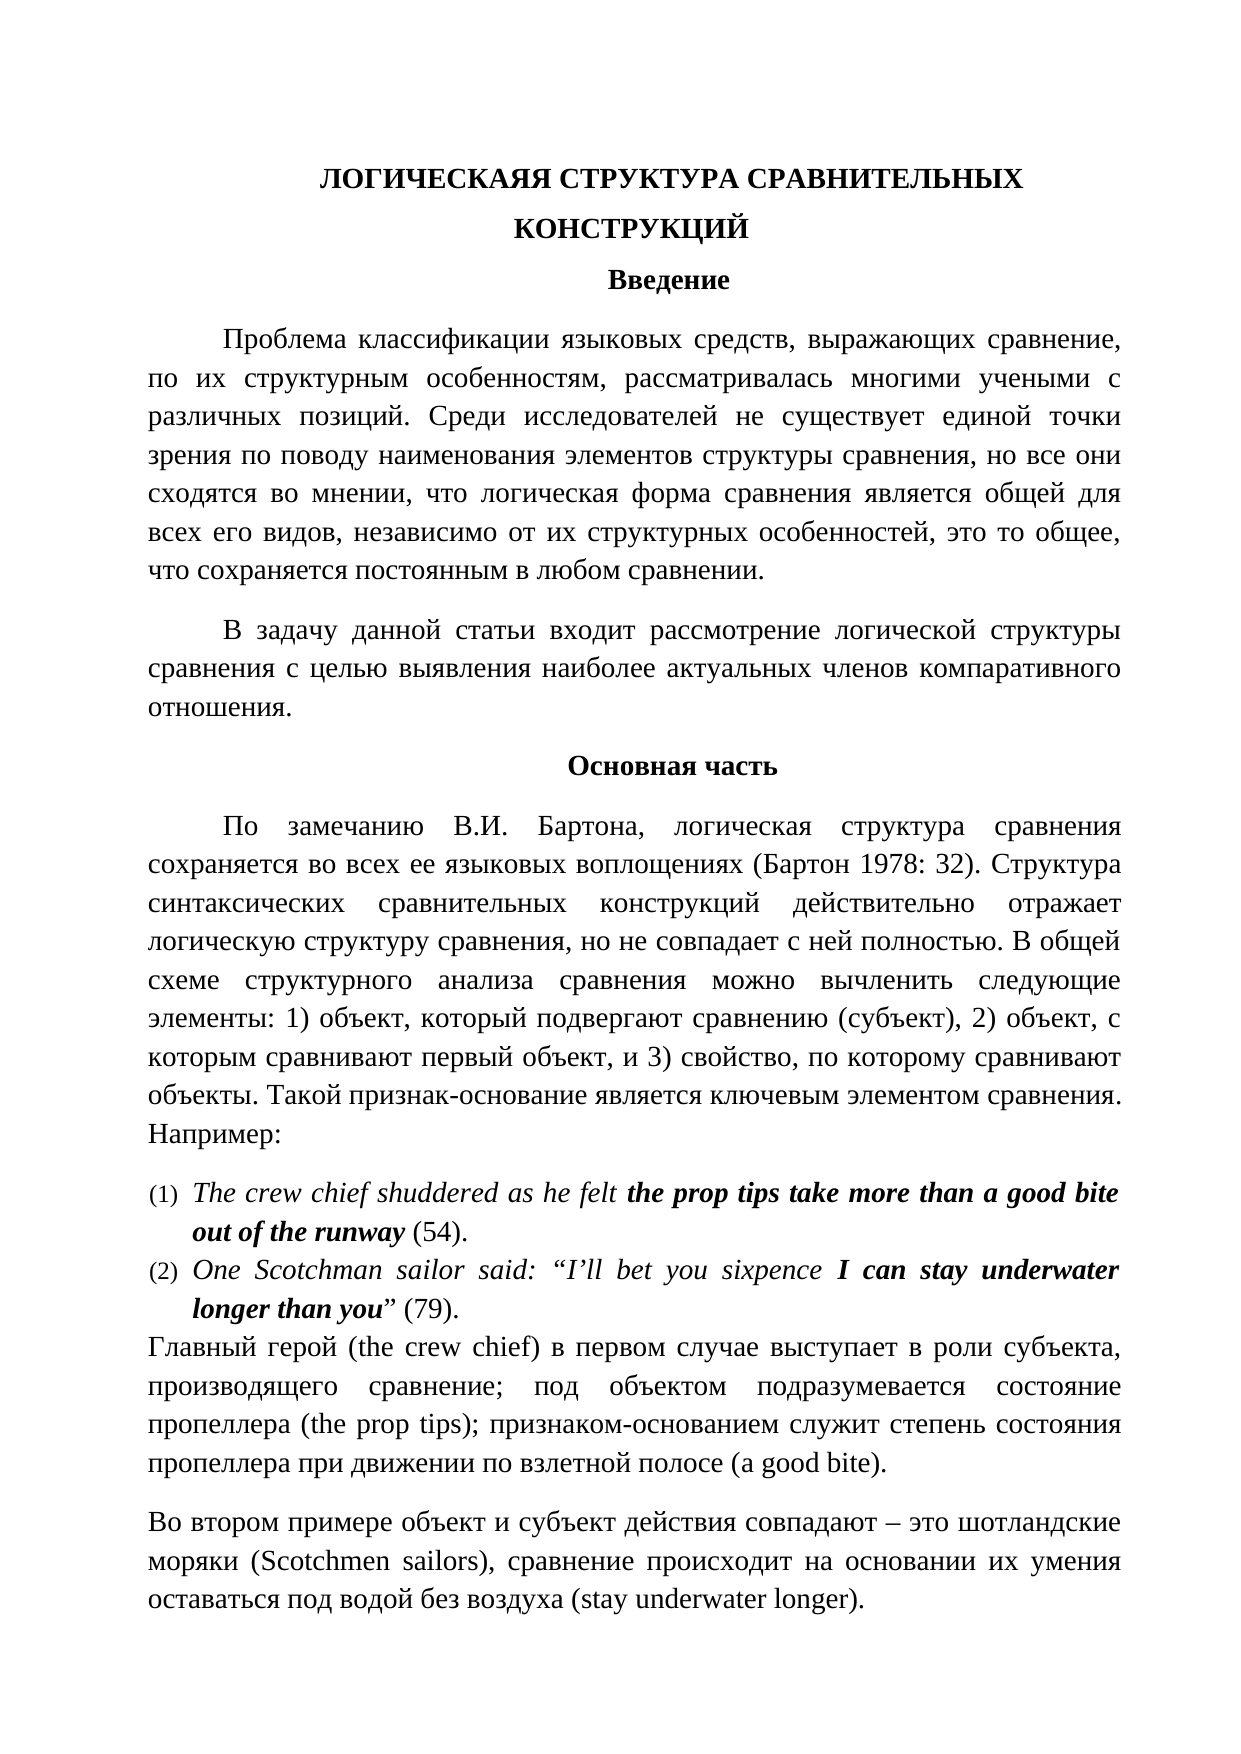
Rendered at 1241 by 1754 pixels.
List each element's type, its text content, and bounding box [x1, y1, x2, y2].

text По замечанию В.И. Бартона, логическая структура сравнения сохраняется во всех ее языковых воплощениях (Бартон 1978: 32). Структура синтаксических сравнительных конструкций действительно отражает логическую структуру сравнения, но не совпадает с ней полностью. В общей схеме структурного анализа сравнения можно вычленить следующие элементы: 1) объект, который подвергают сравнению (субъект), 2) объект, с которым сравнивают первый объект, и 3) свойство, по которому сравнивают объекты. Такой признак-основание является ключевым элементом сравнения. Например: [148, 808, 1122, 1149]
text Введение [148, 262, 1122, 295]
text Основная часть [148, 748, 1122, 782]
list One Scotchman sailor said: “I’ll bet you sixpence I can stay underwater longer than you” (79). [149, 1252, 1122, 1324]
list The crew chief shuddered as he felt the prop tips take more than a good bite out of the runway (54). [149, 1175, 1122, 1247]
list ЛОГИЧЕСКАЯЯ СТРУКТУРА СРАВНИТЕЛЬНЫХ КОНСТРУКЦИЙ [148, 161, 1122, 245]
text Проблема классификации языковых средств, выражающих сравнение, по их структурным особенностям, рассматривалась многими учеными с различных позиций. Среди исследователей не существует единой точки зрения по поводу наименования элементов структуры сравнения, но все они сходятся во мнении, что логическая форма сравнения является общей для всех его видов, независимо от их структурных особенностей, это то общее, что сохраняется постоянным в любом сравнении. [148, 321, 1122, 586]
text Главный герой (the crew chief) в первом случае выступает в роли субъекта, производящего сравнение; под объектом подразумевается состояние пропеллера (the prop tips); признаком-основанием служит степень состояния пропеллера при движении по взлетной полосе (a good bite). [148, 1329, 1122, 1479]
text Во втором примере объект и субъект действия совпадают – это шотландские моряки (Scotchmen sailors), сравнение происходит на основании их умения оставаться под водой без воздуха (stay underwater longer). [148, 1504, 1122, 1615]
text В задачу данной статьи входит рассмотрение логической структуры сравнения с целью выявления наиболее актуальных членов компаративного отношения. [148, 612, 1122, 722]
